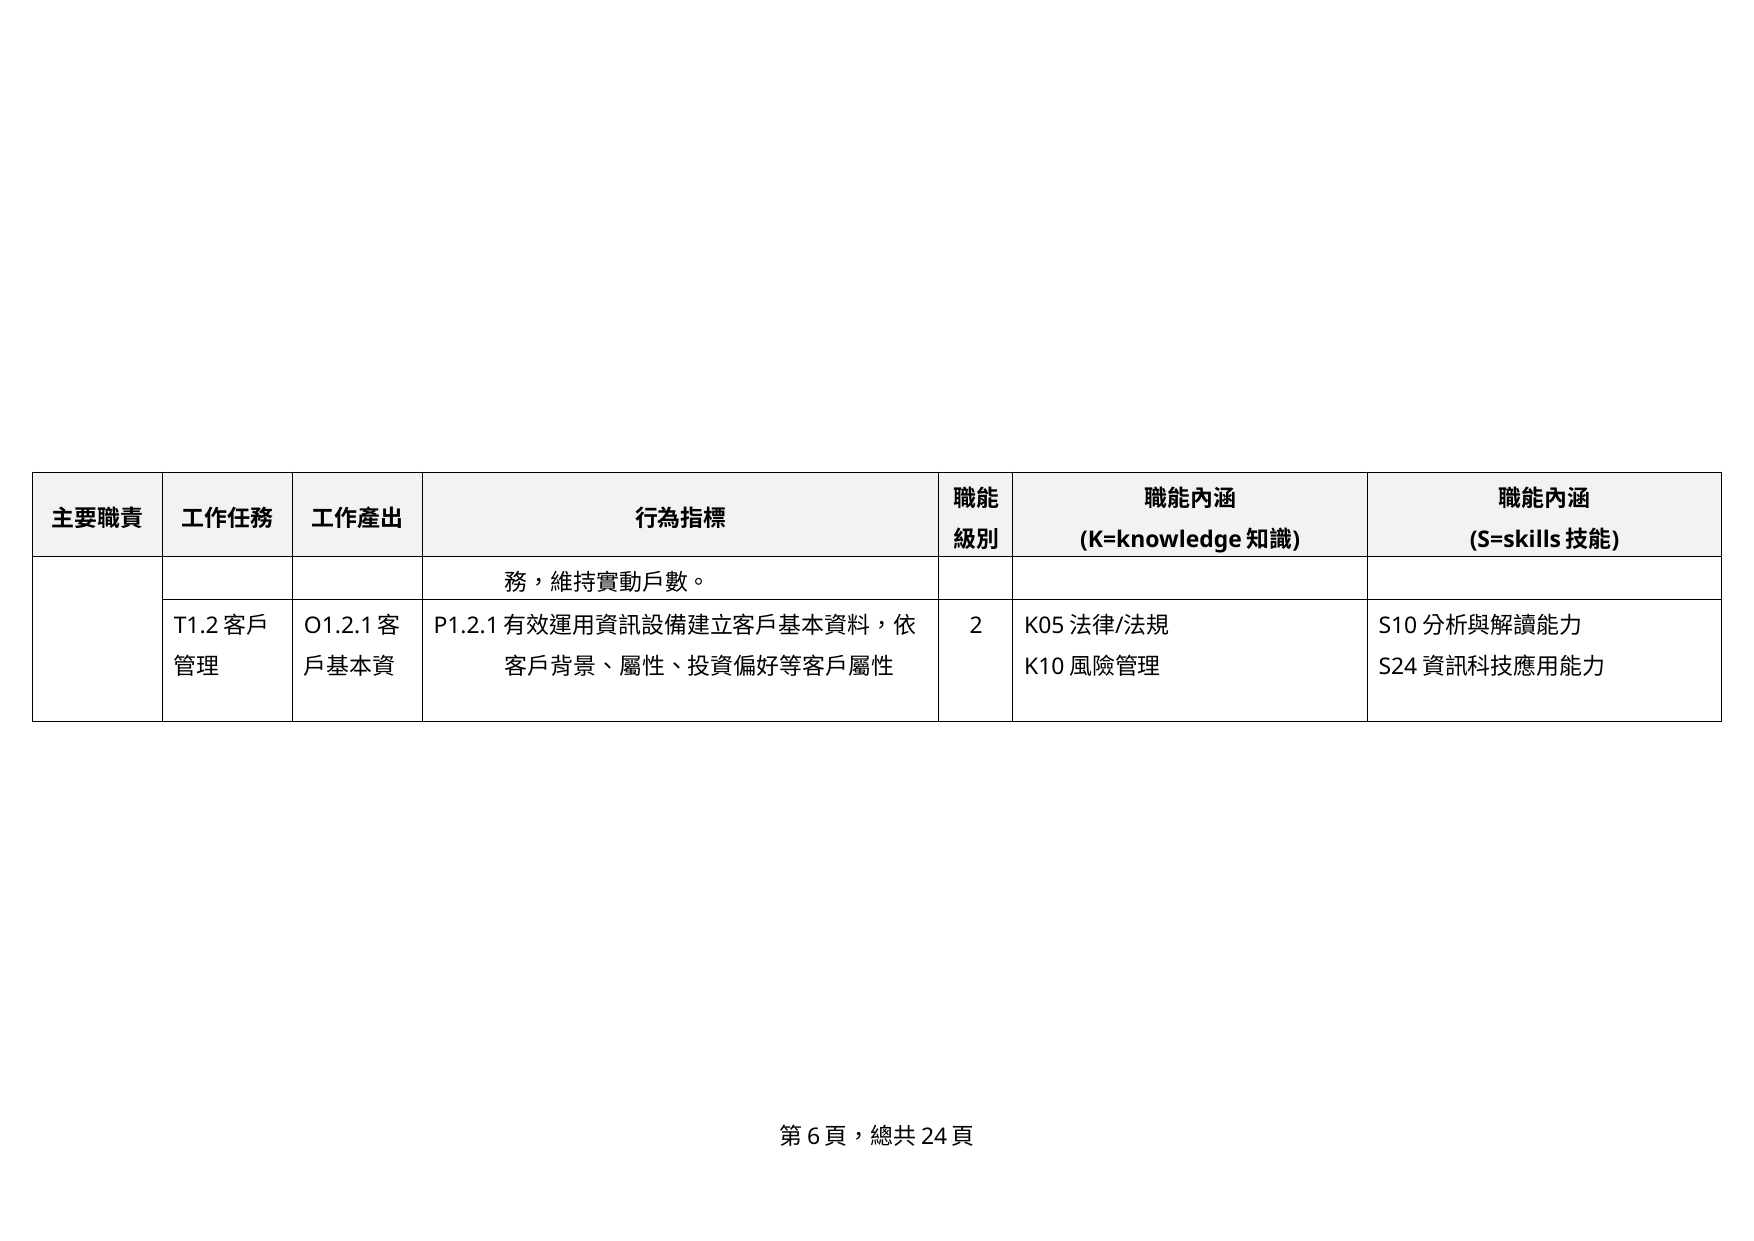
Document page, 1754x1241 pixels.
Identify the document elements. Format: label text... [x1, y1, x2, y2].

table_cell 務，維持實動戶數。 [423, 557, 938, 599]
table_header 職能內涵 (S=skills技能) [1368, 473, 1721, 556]
table_header 職能內涵 (K=knowledge知識) [1013, 473, 1367, 556]
table_cell P1.2.1有效運用資訊設備建立客戶基本資料，依客戶背景、屬性、投資偏好等客戶屬性 [423, 600, 938, 721]
table_header 行為指標 [423, 473, 938, 556]
table_cell O1.2.1客戶基本資 [293, 600, 422, 721]
table_header 主要職責 [33, 473, 162, 556]
table_cell T1.2客戶管理 [163, 600, 292, 721]
table_header 職能級別 [939, 473, 1012, 556]
table_cell [1368, 557, 1721, 599]
table_cell K05法律/法規 K10風險管理 [1013, 600, 1367, 721]
table_cell [939, 557, 1012, 599]
table_cell [33, 557, 162, 721]
table_header 工作產出 [293, 473, 422, 556]
table_cell 2 [939, 600, 1012, 721]
table_cell [163, 557, 292, 599]
table_header 工作任務 [163, 473, 292, 556]
table_cell [1013, 557, 1367, 599]
table_cell [293, 557, 422, 599]
table_cell S10分析與解讀能力 S24資訊科技應用能力 [1368, 600, 1721, 721]
